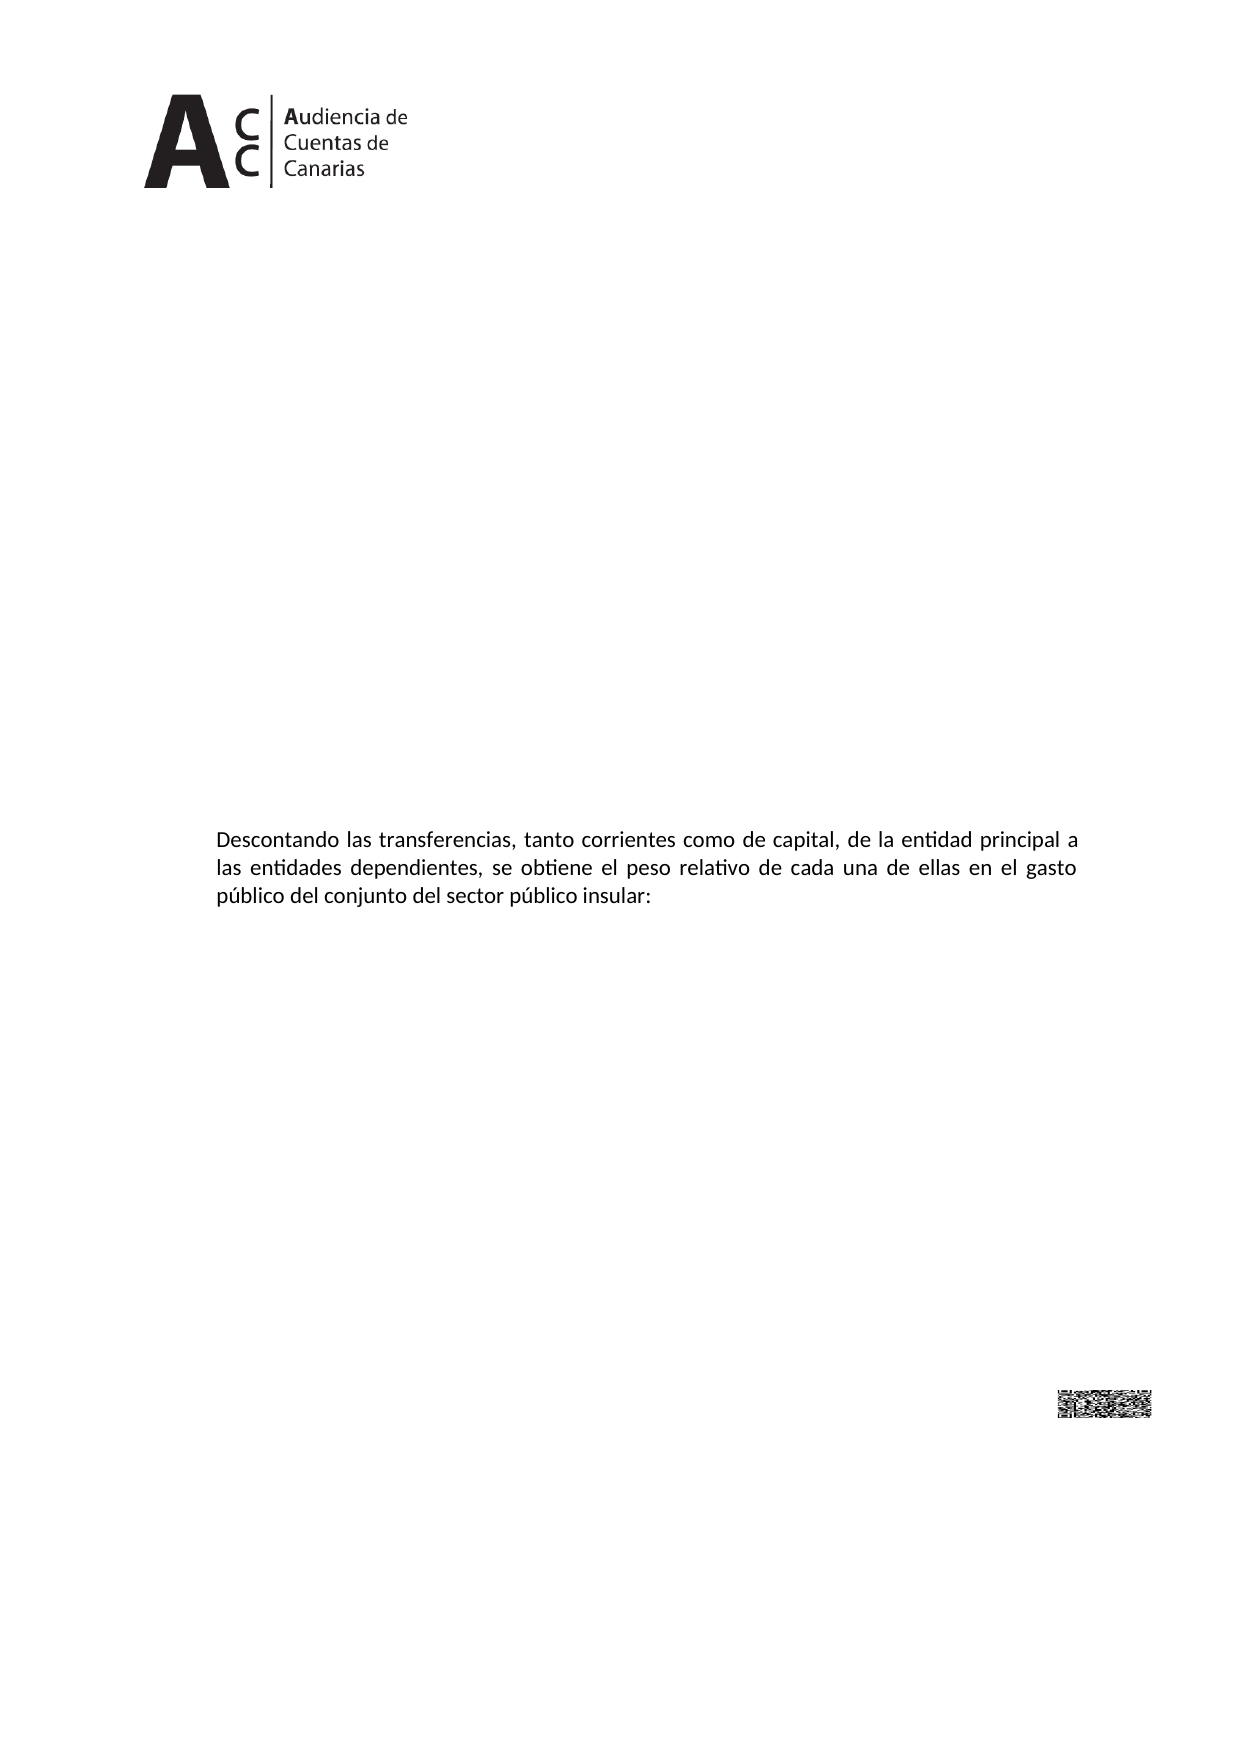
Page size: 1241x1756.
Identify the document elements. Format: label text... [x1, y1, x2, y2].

picture [1057, 1390, 1152, 1418]
picture [143, 94, 407, 188]
text Descontando las transferencias, tanto corrientes como de capital, de la entidad principal a las entidades dependientes, se obtiene el peso relativo de cada una de ellas en el gasto público del conjunto del sector público insular: [216, 826, 1079, 909]
